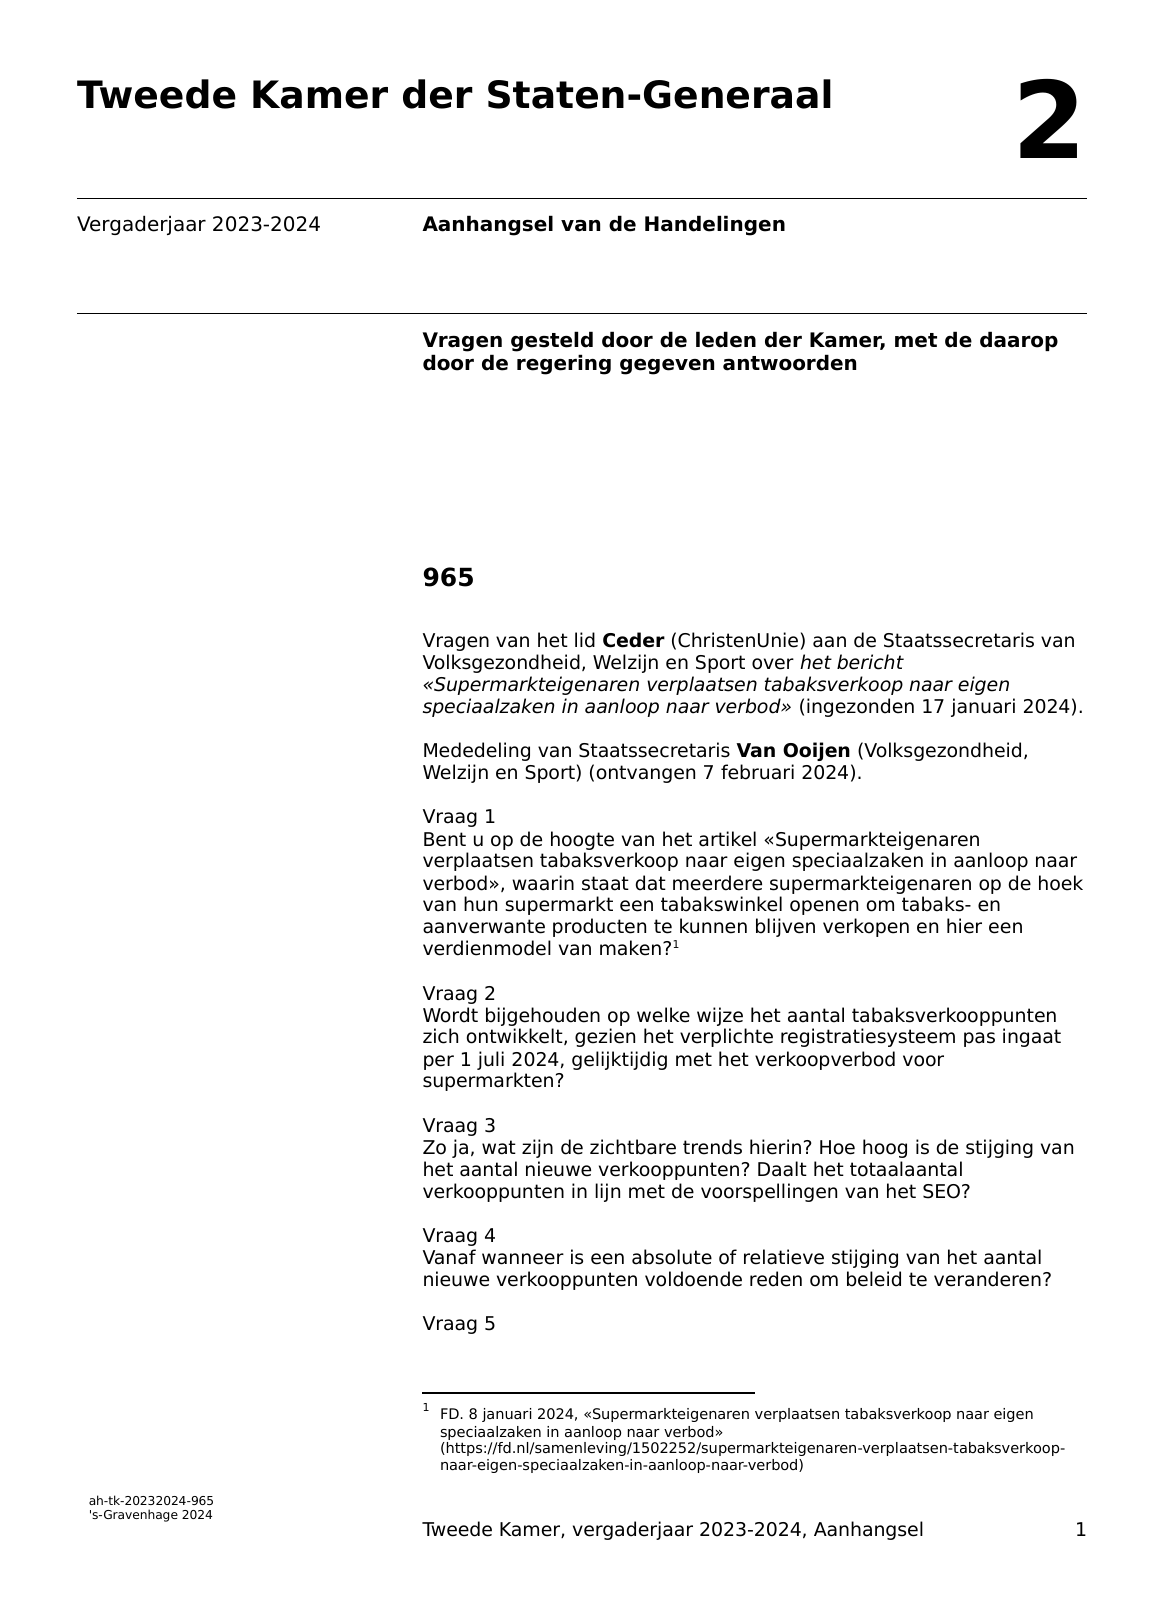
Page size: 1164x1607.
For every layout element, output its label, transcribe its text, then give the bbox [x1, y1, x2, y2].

table_cell [77, 314, 422, 375]
text FD. 8 januari 2024, «Supermarkteigenaren verplaatsen tabaksverkoop naar eigen speciaalzaken in aanloop naar verbod» (https://fd.nl/samenleving/1502252/supermarkteigenaren-verplaatsen-tabaksverkoop-naar-eigen-speciaalzaken-in-aanloop-naar-verbod) [422, 1402, 1087, 1474]
text Vraag 5 [422, 1313, 1087, 1335]
text Vragen van het lid Ceder (ChristenUnie) aan de Staatssecretaris van Volksgezondheid, Welzijn en Sport over het bericht «Supermarkteigenaren verplaatsen tabaksverkoop naar eigen speciaalzaken in aanloop naar verbod» (ingezonden 17 januari 2024). [422, 630, 1087, 718]
text Zo ja, wat zijn de zichtbare trends hierin? Hoe hoog is de stijging van het aantal nieuwe verkooppunten? Daalt het totaalaantal verkooppunten in lijn met de voorspellingen van het SEO? [422, 1137, 1087, 1202]
text ah-tk-20232024-965 [88, 1494, 323, 1508]
table_cell Aanhangsel van de Handelingen [422, 199, 1087, 313]
table_header 2 [886, 59, 1087, 198]
table_cell Vragen gesteld door de leden der Kamer, met de daarop door de regering gegeven antwoorden [422, 314, 1087, 375]
table_cell Vergaderjaar 2023-2024 [77, 199, 422, 313]
text Mededeling van Staatssecretaris Van Ooijen (Volksgezondheid, Welzijn en Sport) (ontvangen 7 februari 2024). [422, 740, 1087, 784]
text Vraag 2 [422, 982, 1087, 1004]
text Vraag 3 [422, 1114, 1087, 1137]
text Bent u op de hoogte van het artikel «Supermarkteigenaren verplaatsen tabaksverkoop naar eigen speciaalzaken in aanloop naar verbod», waarin staat dat meerdere supermarkteigenaren op de hoek van hun supermarkt een tabakswinkel openen om tabaks- en aanverwante producten te kunnen blijven verkopen en hier een verdienmodel van maken? [422, 828, 1087, 960]
text Vraag 4 [422, 1225, 1087, 1247]
text 's-Gravenhage 2024 [88, 1508, 323, 1522]
text 965 [422, 563, 1087, 592]
text Vanaf wanneer is een absolute of relatieve stijging van het aantal nieuwe verkooppunten voldoende reden om beleid te veranderen? [422, 1247, 1087, 1291]
table_header Tweede Kamer der Staten-Generaal [77, 59, 886, 198]
text Wordt bijgehouden op welke wijze het aantal tabaksverkooppunten zich ontwikkelt, gezien het verplichte registratiesysteem pas ingaat per 1 juli 2024, gelijktijdig met het verkoopverbod voor supermarkten? [422, 1004, 1087, 1092]
text Vraag 1 [422, 806, 1087, 828]
